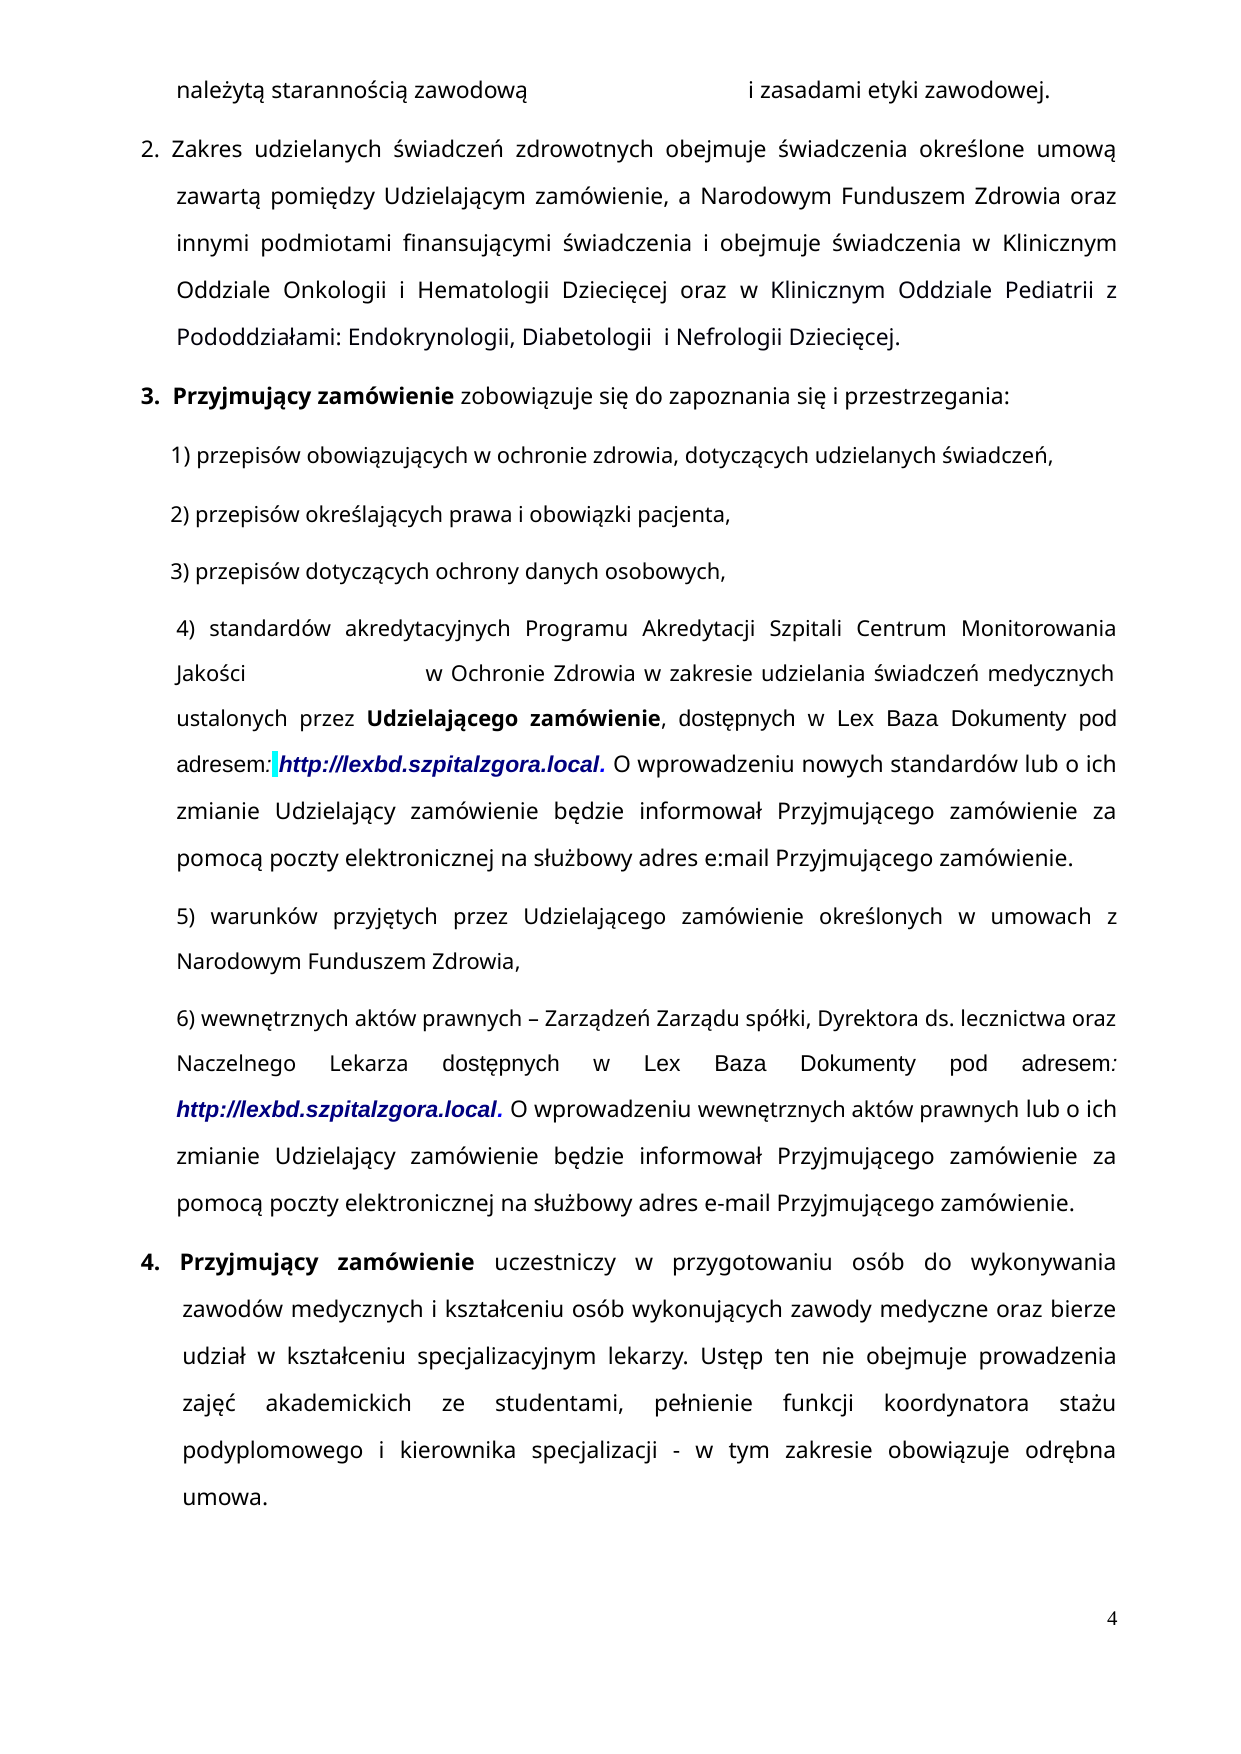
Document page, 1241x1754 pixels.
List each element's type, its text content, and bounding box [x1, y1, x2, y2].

list należytą starannością zawodową i zasadami etyki zawodowej. [141, 74, 1117, 105]
text 4. Przyjmujący zamówienie uczestniczy w przygotowaniu osób do wykonywania zawodów medycznych i kształceniu osób wykonujących zawody medyczne oraz bierze udział w kształceniu specjalizacyjnym lekarzy. Ustęp ten nie obejmuje prowadzenia zajęć akademickich ze studentami, pełnienie funkcji koordynatora stażu podyplomowego i kierownika specjalizacji - w tym zakresie obowiązuje odrębna umowa. [141, 1246, 1117, 1512]
list 1) przepisów obowiązujących w ochronie zdrowia, dotyczących udzielanych świadczeń, [170, 439, 1117, 471]
list 6) wewnętrznych aktów prawnych – Zarządzeń Zarządu spółki, Dyrektora ds. lecznictwa oraz Naczelnego Lekarza dostępnych w Lex Baza Dokumenty pod adresem: http://lexbd.szpitalzgora.local. O wprowadzeniu wewnętrznych aktów prawnych lub o ich zmianie Udzielający zamówienie będzie informował Przyjmującego zamówienie za pomocą poczty elektronicznej na służbowy adres e-mail Przyjmującego zamówienie. [176, 1003, 1117, 1218]
list 3) przepisów dotyczących ochrony danych osobowych, [170, 556, 1117, 586]
list 5) warunków przyjętych przez Udzielającego zamówienie określonych w umowach z Narodowym Funduszem Zdrowia, [176, 901, 1117, 976]
list 2) przepisów określających prawa i obowiązki pacjenta, [170, 499, 1117, 528]
list 2. Zakres udzielanych świadczeń zdrowotnych obejmuje świadczenia określone umową zawartą pomiędzy Udzielającym zamówienie, a Narodowym Funduszem Zdrowia oraz innymi podmiotami finansującymi świadczenia i obejmuje świadczenia w Klinicznym Oddziale Onkologii i Hematologii Dziecięcej oraz w Klinicznym Oddziale Pediatrii z Pododdziałami: Endokrynologii, Diabetologii i Nefrologii Dziecięcej. [141, 133, 1117, 352]
list 3. Przyjmujący zamówienie zobowiązuje się do zapoznania się i przestrzegania: [141, 380, 1117, 411]
list 4) standardów akredytacyjnych Programu Akredytacji Szpitali Centrum Monitorowania Jakości w Ochronie Zdrowia w zakresie udzielania świadczeń medycznych ustalonych przez Udzielającego zamówienie, dostępnych w Lex Baza Dokumenty pod adresem: http://lexbd.szpitalzgora.local. O wprowadzeniu nowych standardów lub o ich zmianie Udzielający zamówienie będzie informował Przyjmującego zamówienie za pomocą poczty elektronicznej na służbowy adres e:mail Przyjmującego zamówienie. [176, 613, 1117, 873]
